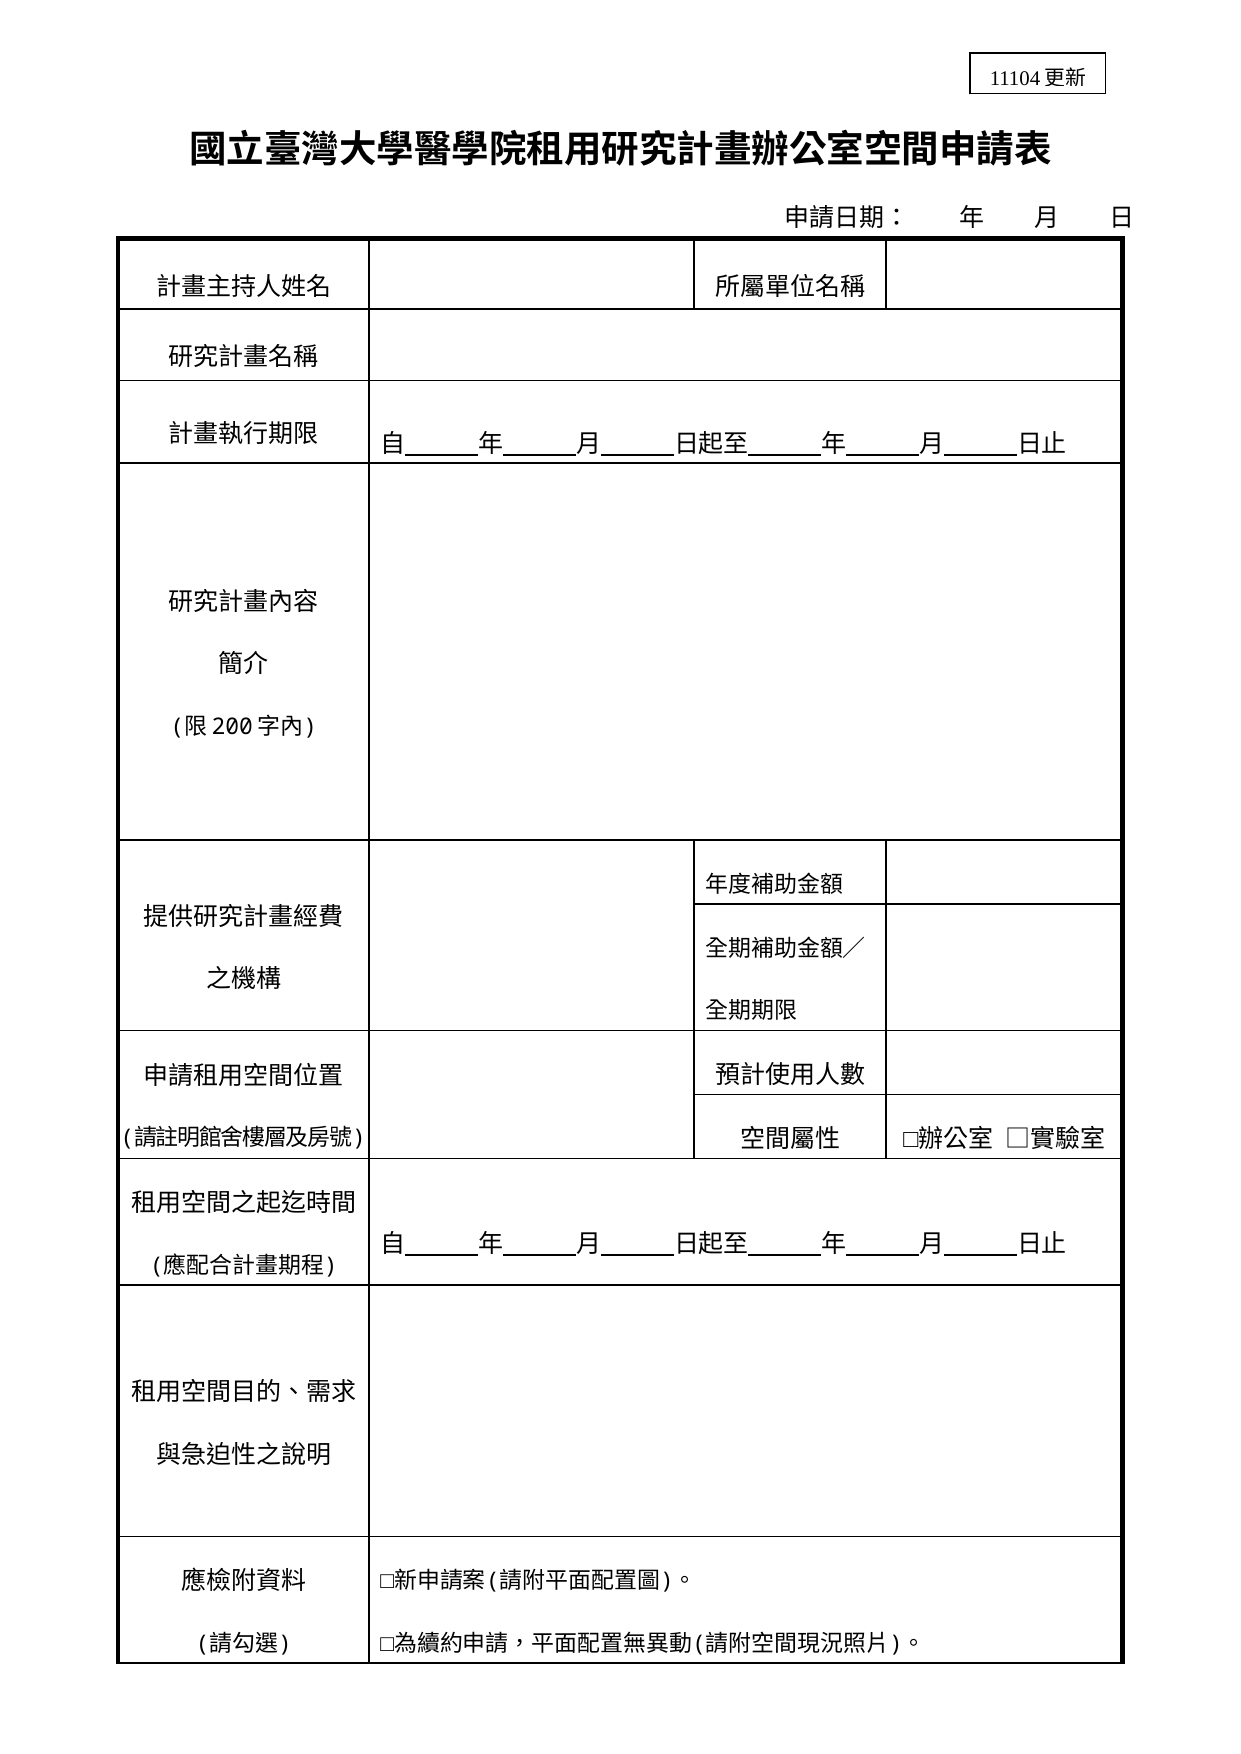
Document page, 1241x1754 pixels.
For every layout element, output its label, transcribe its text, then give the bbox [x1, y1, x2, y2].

text [971, 54, 1105, 93]
text 國立臺灣大學醫學院租用研究計畫辦公室空間申請表 [106, 119, 1134, 174]
table_cell □辦公室 □實驗室 [887, 1095, 1120, 1158]
table_cell [370, 464, 1120, 839]
table_cell 應檢附資料 (請勾選) [120, 1537, 368, 1662]
table_cell □新申請案(請附平面配置圖)。 □為續約申請，平面配置無異動(請附空間現況照片)。 [370, 1537, 1120, 1662]
table_cell 研究計畫內容 簡介 (限200字內) [120, 464, 368, 839]
table_cell 申請租用空間位置 (請註明館舍樓層及房號) [120, 1031, 368, 1158]
table_cell 自 年 月 日起至 年 月 日止 [370, 1159, 1120, 1284]
table_cell 全期補助金額／全期期限 [695, 905, 885, 1029]
table_cell [887, 905, 1120, 1029]
table_cell 研究計畫名稱 [120, 310, 368, 379]
table_header [887, 241, 1120, 308]
table_cell 計畫執行期限 [120, 381, 368, 462]
table_cell [887, 841, 1120, 903]
table_cell [370, 1031, 693, 1158]
table_cell [887, 1031, 1120, 1093]
table_cell 空間屬性 [695, 1095, 885, 1158]
table_header [370, 241, 693, 308]
table_cell 年度補助金額 [695, 841, 885, 903]
table_cell 租用空間目的、需求與急迫性之說明 [120, 1286, 368, 1536]
table_cell 預計使用人數 [695, 1031, 885, 1093]
table_header 所屬單位名稱 [695, 241, 885, 308]
table_cell 自 年 月 日起至 年 月 日止 [370, 381, 1120, 462]
table_header 計畫主持人姓名 [120, 241, 368, 308]
text 申請日期： 年 月 日 [106, 174, 1134, 236]
table_cell [370, 310, 1120, 379]
table_cell 租用空間之起迄時間 (應配合計畫期程) [120, 1159, 368, 1284]
table_cell 提供研究計畫經費 之機構 [120, 841, 368, 1029]
text 11104更新 [986, 61, 1090, 85]
table_cell [370, 1286, 1120, 1536]
table_cell [370, 841, 693, 1029]
